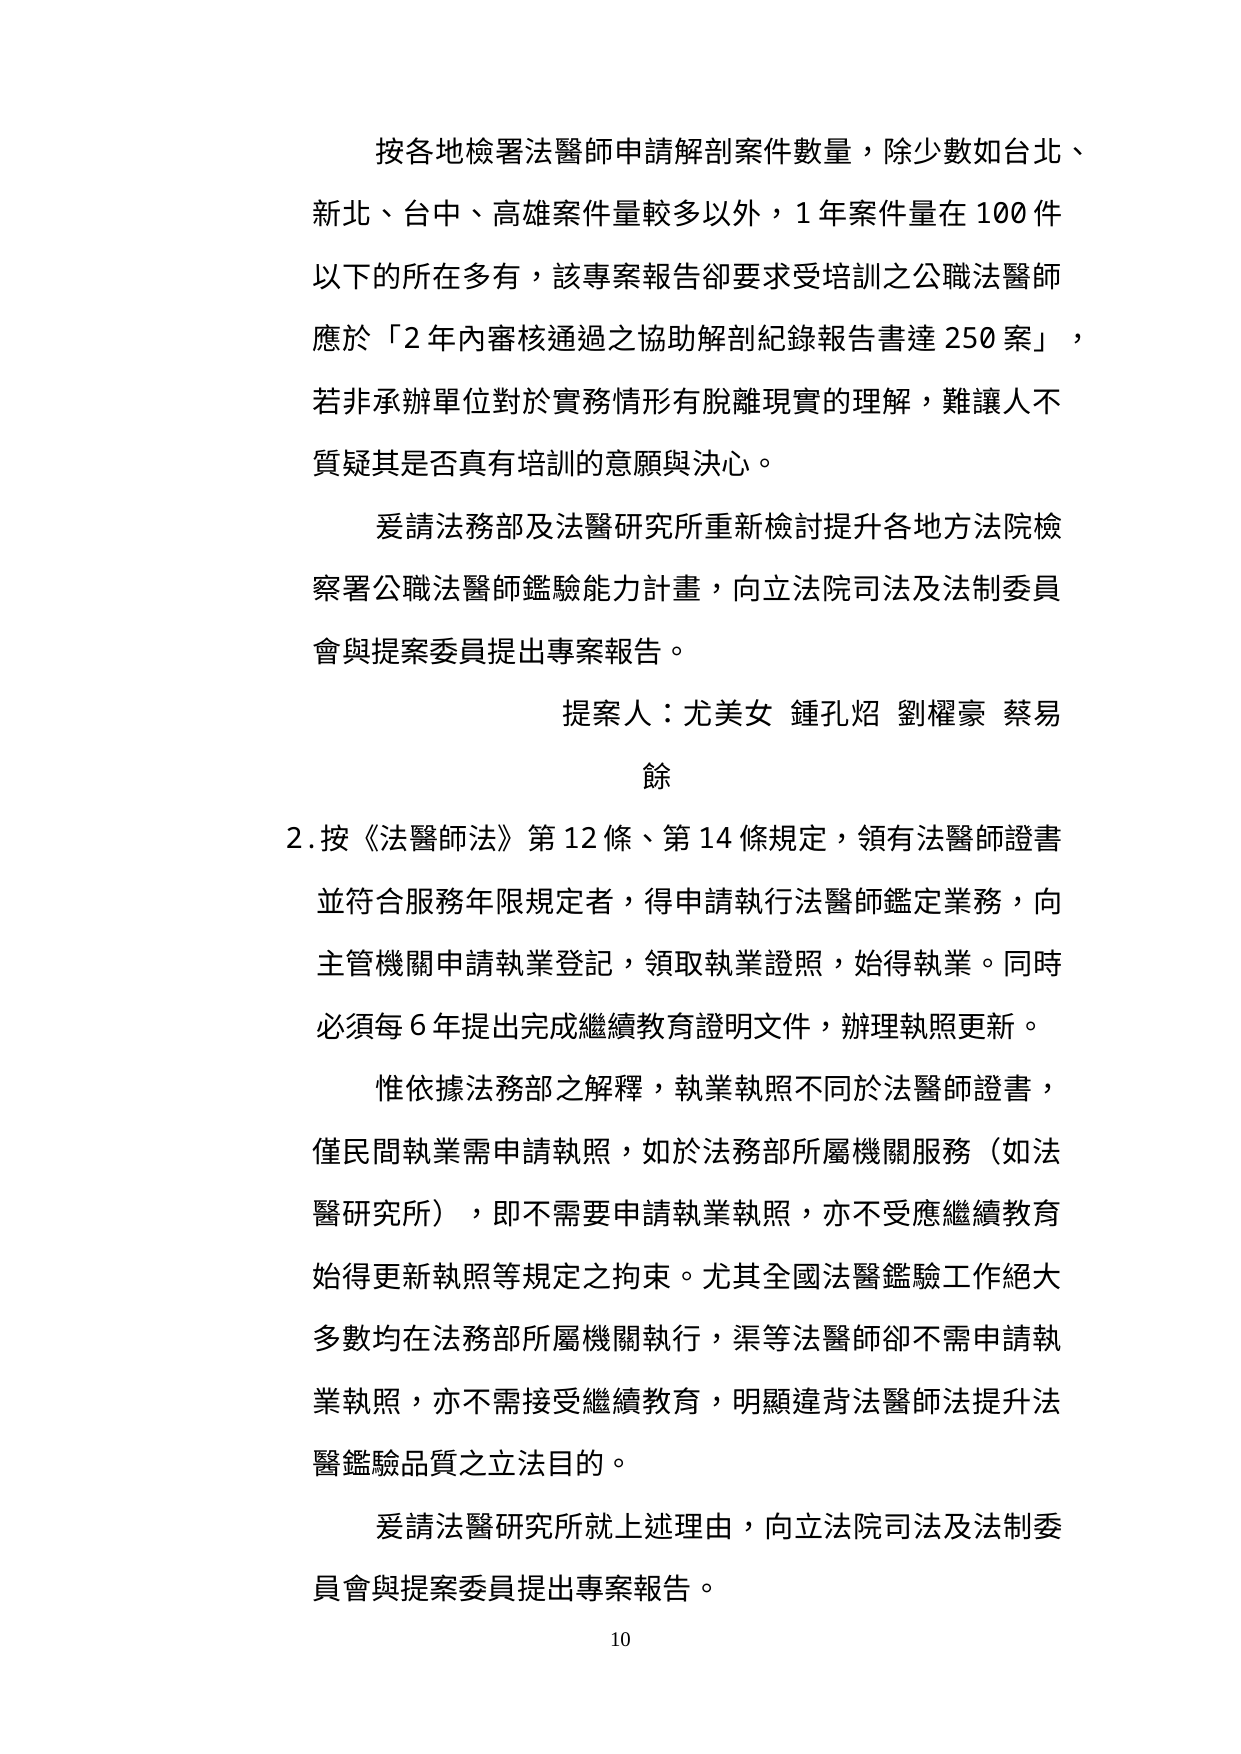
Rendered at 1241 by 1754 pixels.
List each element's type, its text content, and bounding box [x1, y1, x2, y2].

text 爰請法醫研究所就上述理由，向立法院司法及法制委員會與提案委員提出專案報告。 [313, 1483, 1063, 1608]
text 爰請法務部及法醫研究所重新檢討提升各地方法院檢察署公職法醫師鑑驗能力計畫，向立法院司法及法制委員會與提案委員提出專案報告。 [313, 483, 1063, 670]
text 按各地檢署法醫師申請解剖案件數量，除少數如台北、新北、台中、高雄案件量較多以外，1年案件量在100件以下的所在多有，該專案報告卻要求受培訓之公職法醫師應於「2年內審核通過之協助解剖紀錄報告書達250案」，若非承辦單位對於實務情形有脫離現實的理解，難讓人不質疑其是否真有培訓的意願與決心。 [313, 108, 1063, 483]
text 提案人：尤美女 鍾孔炤 劉櫂豪 蔡易餘 [562, 670, 1063, 795]
text 2.按《法醫師法》第12條、第14條規定，領有法醫師證書並符合服務年限規定者，得申請執行法醫師鑑定業務，向主管機關申請執業登記，領取執業證照，始得執業。同時必須每6年提出完成繼續教育證明文件，辦理執照更新。 [285, 795, 1063, 1045]
text 惟依據法務部之解釋，執業執照不同於法醫師證書，僅民間執業需申請執照，如於法務部所屬機關服務（如法醫研究所），即不需要申請執業執照，亦不受應繼續教育始得更新執照等規定之拘束。尤其全國法醫鑑驗工作絕大多數均在法務部所屬機關執行，渠等法醫師卻不需申請執業執照，亦不需接受繼續教育，明顯違背法醫師法提升法醫鑑驗品質之立法目的。 [313, 1045, 1063, 1483]
